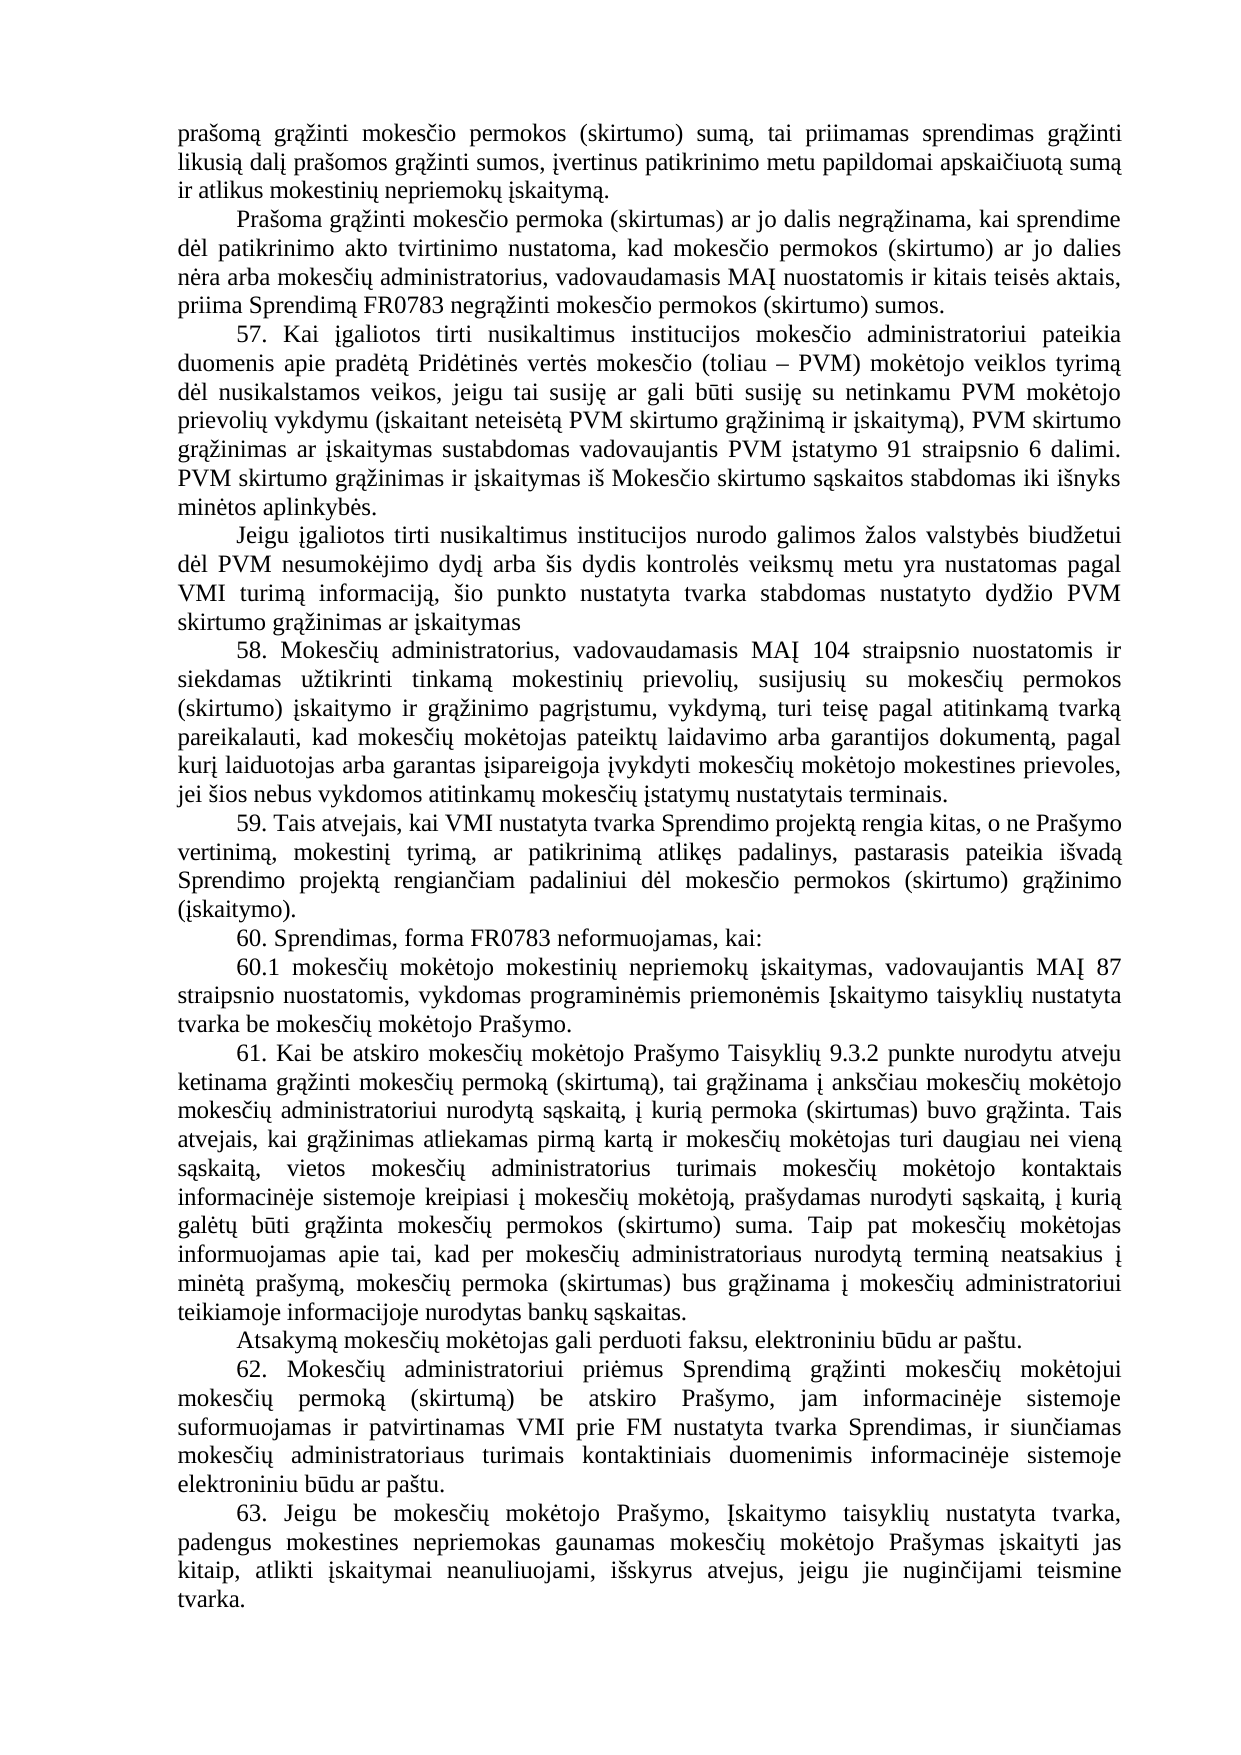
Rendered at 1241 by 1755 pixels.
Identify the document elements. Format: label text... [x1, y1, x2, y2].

text 61. Kai be atskiro mokesčių mokėtojo Prašymo Taisyklių 9.3.2 punkte nurodytu atveju ketinama grąžinti mokesčių permoką (skirtumą), tai grąžinama į anksčiau mokesčių mokėtojo mokesčių administratoriui nurodytą sąskaitą, į kurią permoka (skirtumas) buvo grąžinta. Tais atvejais, kai grąžinimas atliekamas pirmą kartą ir mokesčių mokėtojas turi daugiau nei vieną sąskaitą, vietos mokesčių administratorius turimais mokesčių mokėtojo kontaktais informacinėje sistemoje kreipiasi į mokesčių mokėtoją, prašydamas nurodyti sąskaitą, į kurią galėtų būti grąžinta mokesčių permokos (skirtumo) suma. Taip pat mokesčių mokėtojas informuojamas apie tai, kad per mokesčių administratoriaus nurodytą terminą neatsakius į minėtą prašymą, mokesčių permoka (skirtumas) bus grąžinama į mokesčių administratoriui teikiamoje informacijoje nurodytas bankų sąskaitas. [177, 1038, 1122, 1326]
text 58. Mokesčių administratorius, vadovaudamasis MAĮ 104 straipsnio nuostatomis ir siekdamas užtikrinti tinkamą mokestinių prievolių, susijusių su mokesčių permokos (skirtumo) įskaitymo ir grąžinimo pagrįstumu, vykdymą, turi teisę pagal atitinkamą tvarką pareikalauti, kad mokesčių mokėtojas pateiktų laidavimo arba garantijos dokumentą, pagal kurį laiduotojas arba garantas įsipareigoja įvykdyti mokesčių mokėtojo mokestines prievoles, jei šios nebus vykdomos atitinkamų mokesčių įstatymų nustatytais terminais. [177, 636, 1122, 808]
text 62. Mokesčių administratoriui priėmus Sprendimą grąžinti mokesčių mokėtojui mokesčių permoką (skirtumą) be atskiro Prašymo, jam informacinėje sistemoje suformuojamas ir patvirtinamas VMI prie FM nustatyta tvarka Sprendimas, ir siunčiamas mokesčių administratoriaus turimais kontaktiniais duomenimis informacinėje sistemoje elektroniniu būdu ar paštu. [177, 1354, 1122, 1498]
text 57. Kai įgaliotos tirti nusikaltimus institucijos mokesčio administratoriui pateikia duomenis apie pradėtą Pridėtinės vertės mokesčio (toliau – PVM) mokėtojo veiklos tyrimą dėl nusikalstamos veikos, jeigu tai susiję ar gali būti susiję su netinkamu PVM mokėtojo prievolių vykdymu (įskaitant neteisėtą PVM skirtumo grąžinimą ir įskaitymą), PVM skirtumo grąžinimas ar įskaitymas sustabdomas vadovaujantis PVM įstatymo 91 straipsnio 6 dalimi. PVM skirtumo grąžinimas ir įskaitymas iš Mokesčio skirtumo sąskaitos stabdomas iki išnyks minėtos aplinkybės. [177, 319, 1122, 521]
text Jeigu įgaliotos tirti nusikaltimus institucijos nurodo galimos žalos valstybės biudžetui dėl PVM nesumokėjimo dydį arba šis dydis kontrolės veiksmų metu yra nustatomas pagal VMI turimą informaciją, šio punkto nustatyta tvarka stabdomas nustatyto dydžio PVM skirtumo grąžinimas ar įskaitymas [177, 521, 1122, 636]
text 60. Sprendimas, forma FR0783 neformuojamas, kai: [177, 923, 1122, 952]
text 60.1 mokesčių mokėtojo mokestinių nepriemokų įskaitymas, vadovaujantis MAĮ 87 straipsnio nuostatomis, vykdomas programinėmis priemonėmis Įskaitymo taisyklių nustatyta tvarka be mokesčių mokėtojo Prašymo. [177, 952, 1122, 1038]
text 59. Tais atvejais, kai VMI nustatyta tvarka Sprendimo projektą rengia kitas, o ne Prašymo vertinimą, mokestinį tyrimą, ar patikrinimą atlikęs padalinys, pastarasis pateikia išvadą Sprendimo projektą rengiančiam padaliniui dėl mokesčio permokos (skirtumo) grąžinimo (įskaitymo). [177, 808, 1122, 923]
text Prašoma grąžinti mokesčio permoka (skirtumas) ar jo dalis negrąžinama, kai sprendime dėl patikrinimo akto tvirtinimo nustatoma, kad mokesčio permokos (skirtumo) ar jo dalies nėra arba mokesčių administratorius, vadovaudamasis MAĮ nuostatomis ir kitais teisės aktais, priima Sprendimą FR0783 negrąžinti mokesčio permokos (skirtumo) sumos. [177, 204, 1122, 319]
text prašomą grąžinti mokesčio permokos (skirtumo) sumą, tai priimamas sprendimas grąžinti likusią dalį prašomos grąžinti sumos, įvertinus patikrinimo metu papildomai apskaičiuotą sumą ir atlikus mokestinių nepriemokų įskaitymą. [177, 118, 1122, 204]
text Atsakymą mokesčių mokėtojas gali perduoti faksu, elektroniniu būdu ar paštu. [177, 1326, 1122, 1354]
text 63. Jeigu be mokesčių mokėtojo Prašymo, Įskaitymo taisyklių nustatyta tvarka, padengus mokestines nepriemokas gaunamas mokesčių mokėtojo Prašymas įskaityti jas kitaip, atlikti įskaitymai neanuliuojami, išskyrus atvejus, jeigu jie nuginčijami teismine tvarka. [177, 1498, 1122, 1613]
